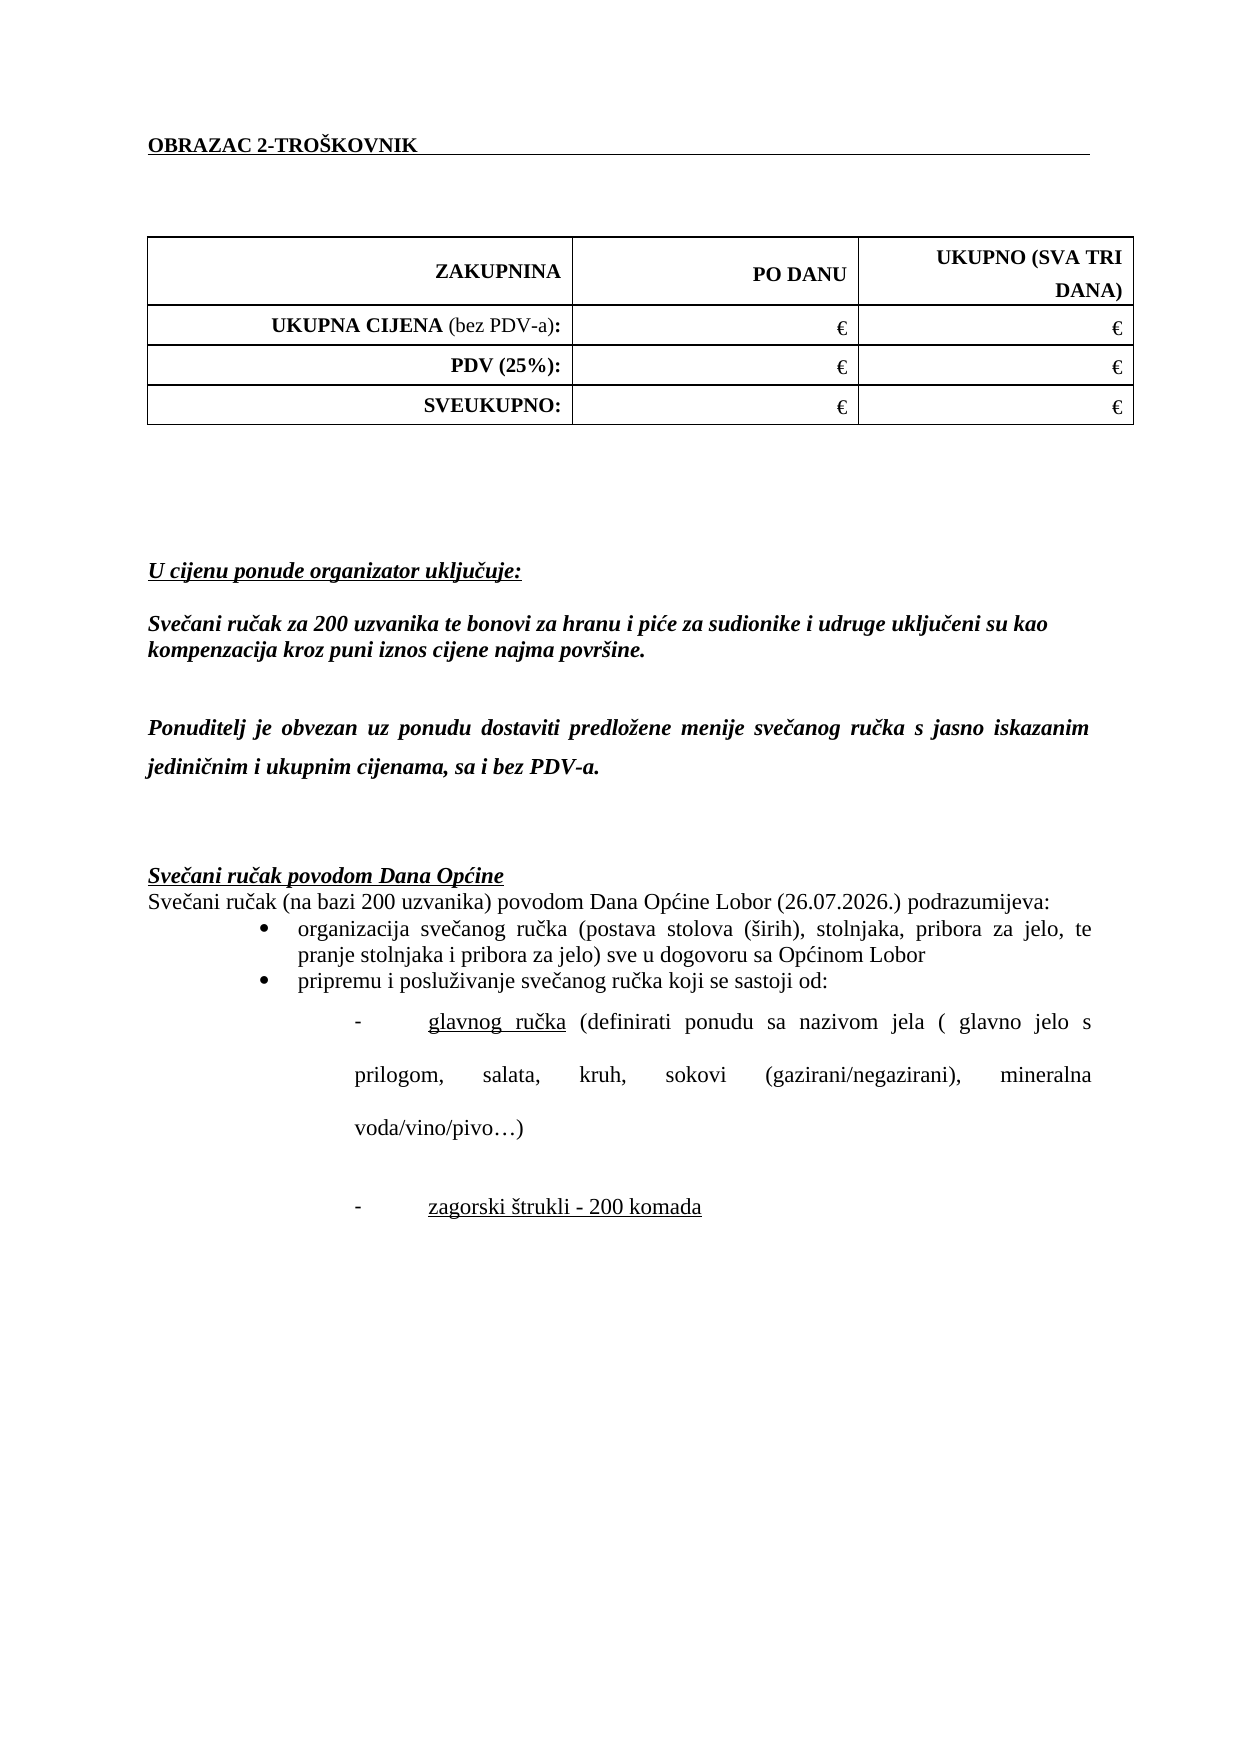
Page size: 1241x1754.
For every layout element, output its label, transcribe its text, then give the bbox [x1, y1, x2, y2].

table_cell UKUPNA CIJENA (bez PDV-a): [148, 306, 572, 344]
table_cell SVEUKUPNO: [148, 386, 572, 424]
table_cell € [859, 306, 1133, 344]
table_cell € [573, 386, 858, 424]
text Svečani ručak za 200 uzvanika te bonovi za hranu i piće za sudionike i udruge uključeni su kao kompenzacija kroz puni iznos cijene najma površine. [148, 610, 1093, 662]
text Svečani ručak povodom Dana Općine [148, 862, 1093, 888]
table_cell € [859, 346, 1133, 384]
table_header PO DANU [573, 238, 858, 304]
text Svečani ručak (na bazi 200 uzvanika) povodom Dana Općine Lobor (26.07.2026.) podrazumijeva: [148, 888, 1093, 915]
list pripremu i posluživanje svečanog ručka koji se sastoji od: [260, 967, 1093, 994]
table_cell PDV (25%): [148, 346, 572, 384]
list zagorski štrukli - 200 komada [354, 1192, 1093, 1220]
text Ponuditelj je obvezan uz ponudu dostaviti predložene menije svečanog ručka s jasno iskazanim jediničnim i ukupnim cijenama, sa i bez PDV-a. [148, 714, 1093, 779]
list glavnog ručka (definirati ponudu sa nazivom jela ( glavno jelo s prilogom, salata, kruh, sokovi (gazirani/negazirani), mineralna voda/vino/pivo…) [354, 1007, 1093, 1140]
table_cell € [573, 346, 858, 384]
list organizacija svečanog ručka (postava stolova (širih), stolnjaka, pribora za jelo, te pranje stolnjaka i pribora za jelo) sve u dogovoru sa Općinom Lobor [260, 915, 1093, 967]
table_cell € [859, 386, 1133, 424]
text U cijenu ponude organizator uključuje: [148, 557, 1093, 583]
table_cell € [573, 306, 858, 344]
text OBRAZAC 2-TROŠKOVNIK [148, 133, 1093, 157]
table_header UKUPNO (SVA TRI DANA) [859, 238, 1133, 304]
table_header ZAKUPNINA [148, 238, 572, 304]
